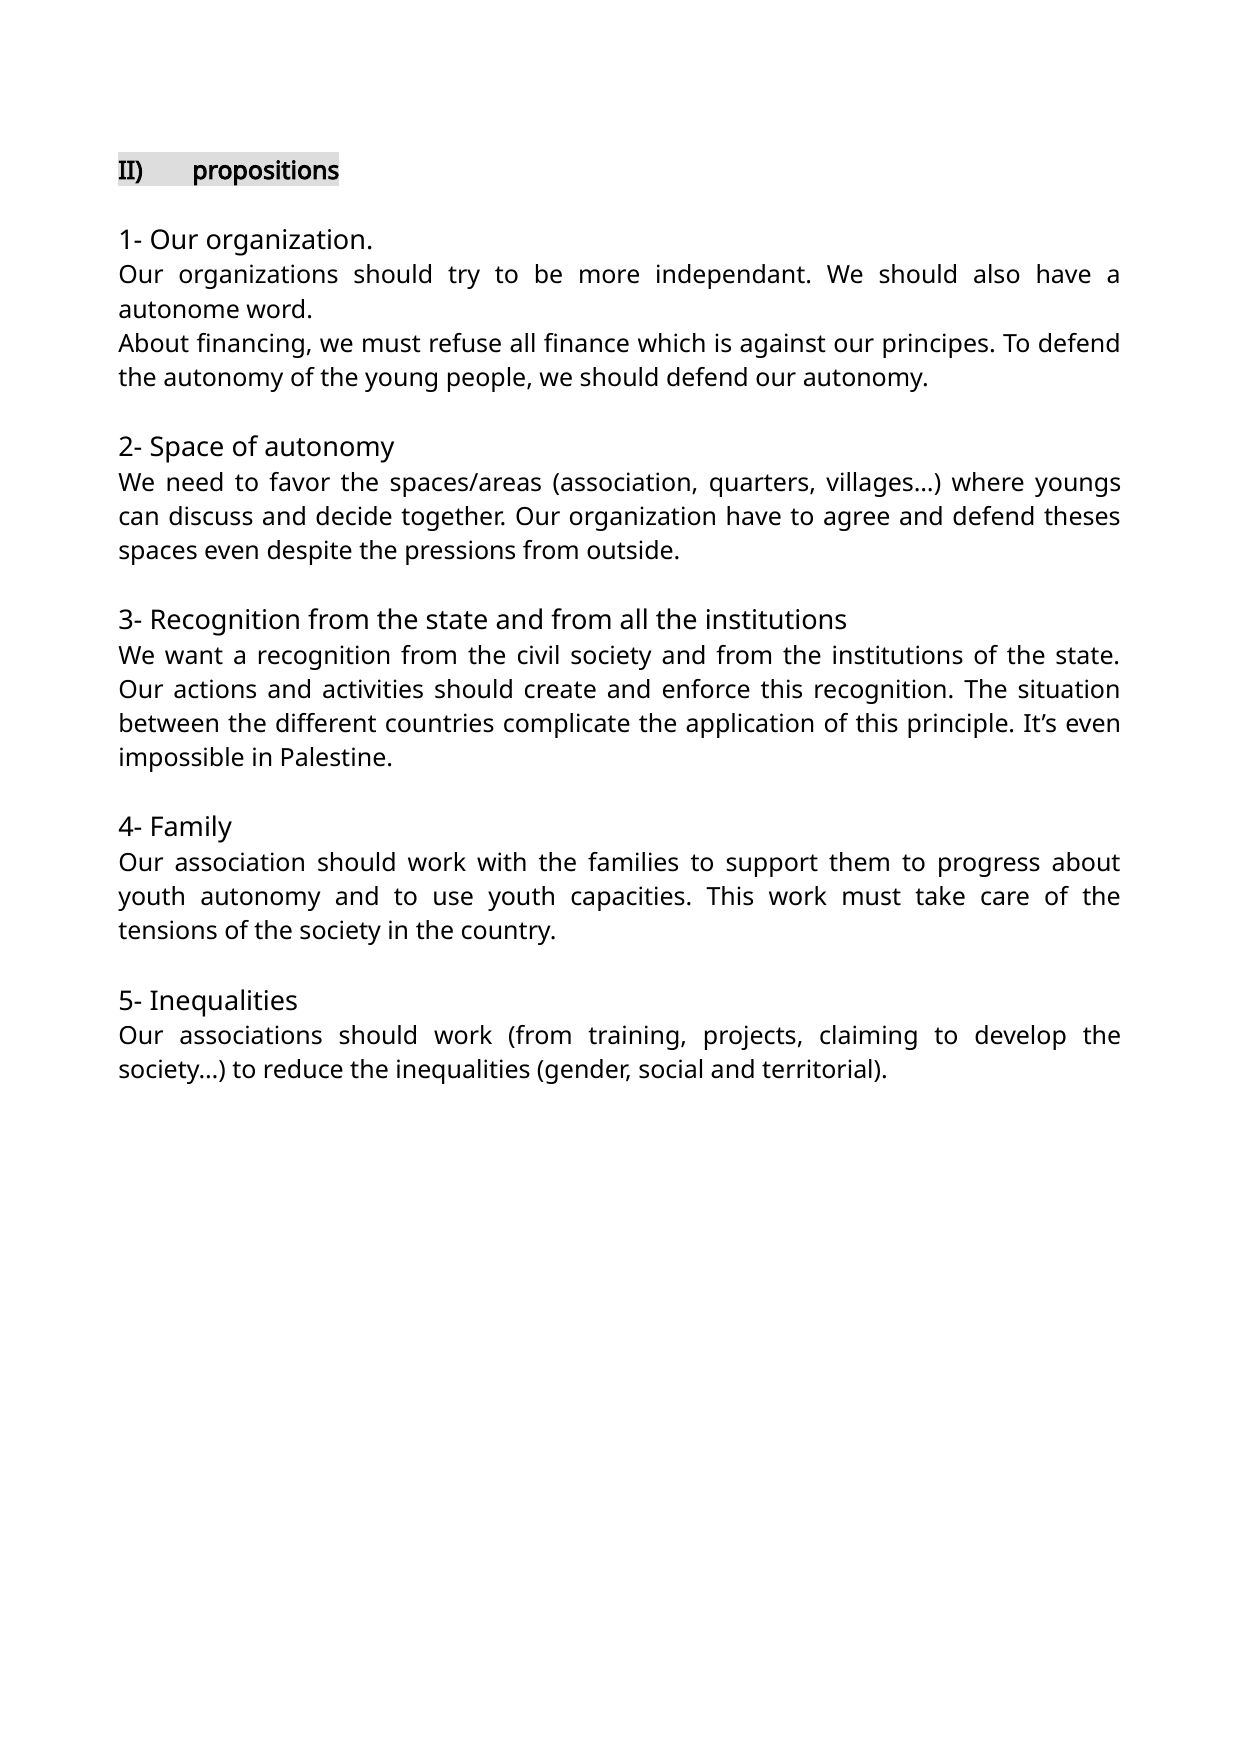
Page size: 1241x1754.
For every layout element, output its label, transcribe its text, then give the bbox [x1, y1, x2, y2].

text Our organizations should try to be more independant. We should also have a autonome word. [118, 257, 1122, 325]
text 4- Family [118, 808, 1122, 845]
text 1- Our organization. [118, 220, 1122, 257]
text We need to favor the spaces/areas (association, quarters, villages…) where youngs can discuss and decide together. Our organization have to agree and defend theses spaces even despite the pressions from outside. [118, 464, 1122, 567]
text II) propositions [118, 152, 1122, 186]
text Our associations should work (from training, projects, claiming to develop the society…) to reduce the inequalities (gender, social and territorial). [118, 1018, 1122, 1086]
text 5- Inequalities [118, 981, 1122, 1018]
text About financing, we must refuse all finance which is against our principes. To defend the autonomy of the young people, we should defend our autonomy. [118, 325, 1122, 393]
text Our association should work with the families to support them to progress about youth autonomy and to use youth capacities. This work must take care of the tensions of the society in the country. [118, 845, 1122, 947]
text 3- Recognition from the state and from all the institutions [118, 601, 1122, 637]
text We want a recognition from the civil society and from the institutions of the state. Our actions and activities should create and enforce this recognition. The situation between the different countries complicate the application of this principle. It’s even impossible in Palestine. [118, 637, 1122, 774]
text 2- Space of autonomy [118, 427, 1122, 464]
